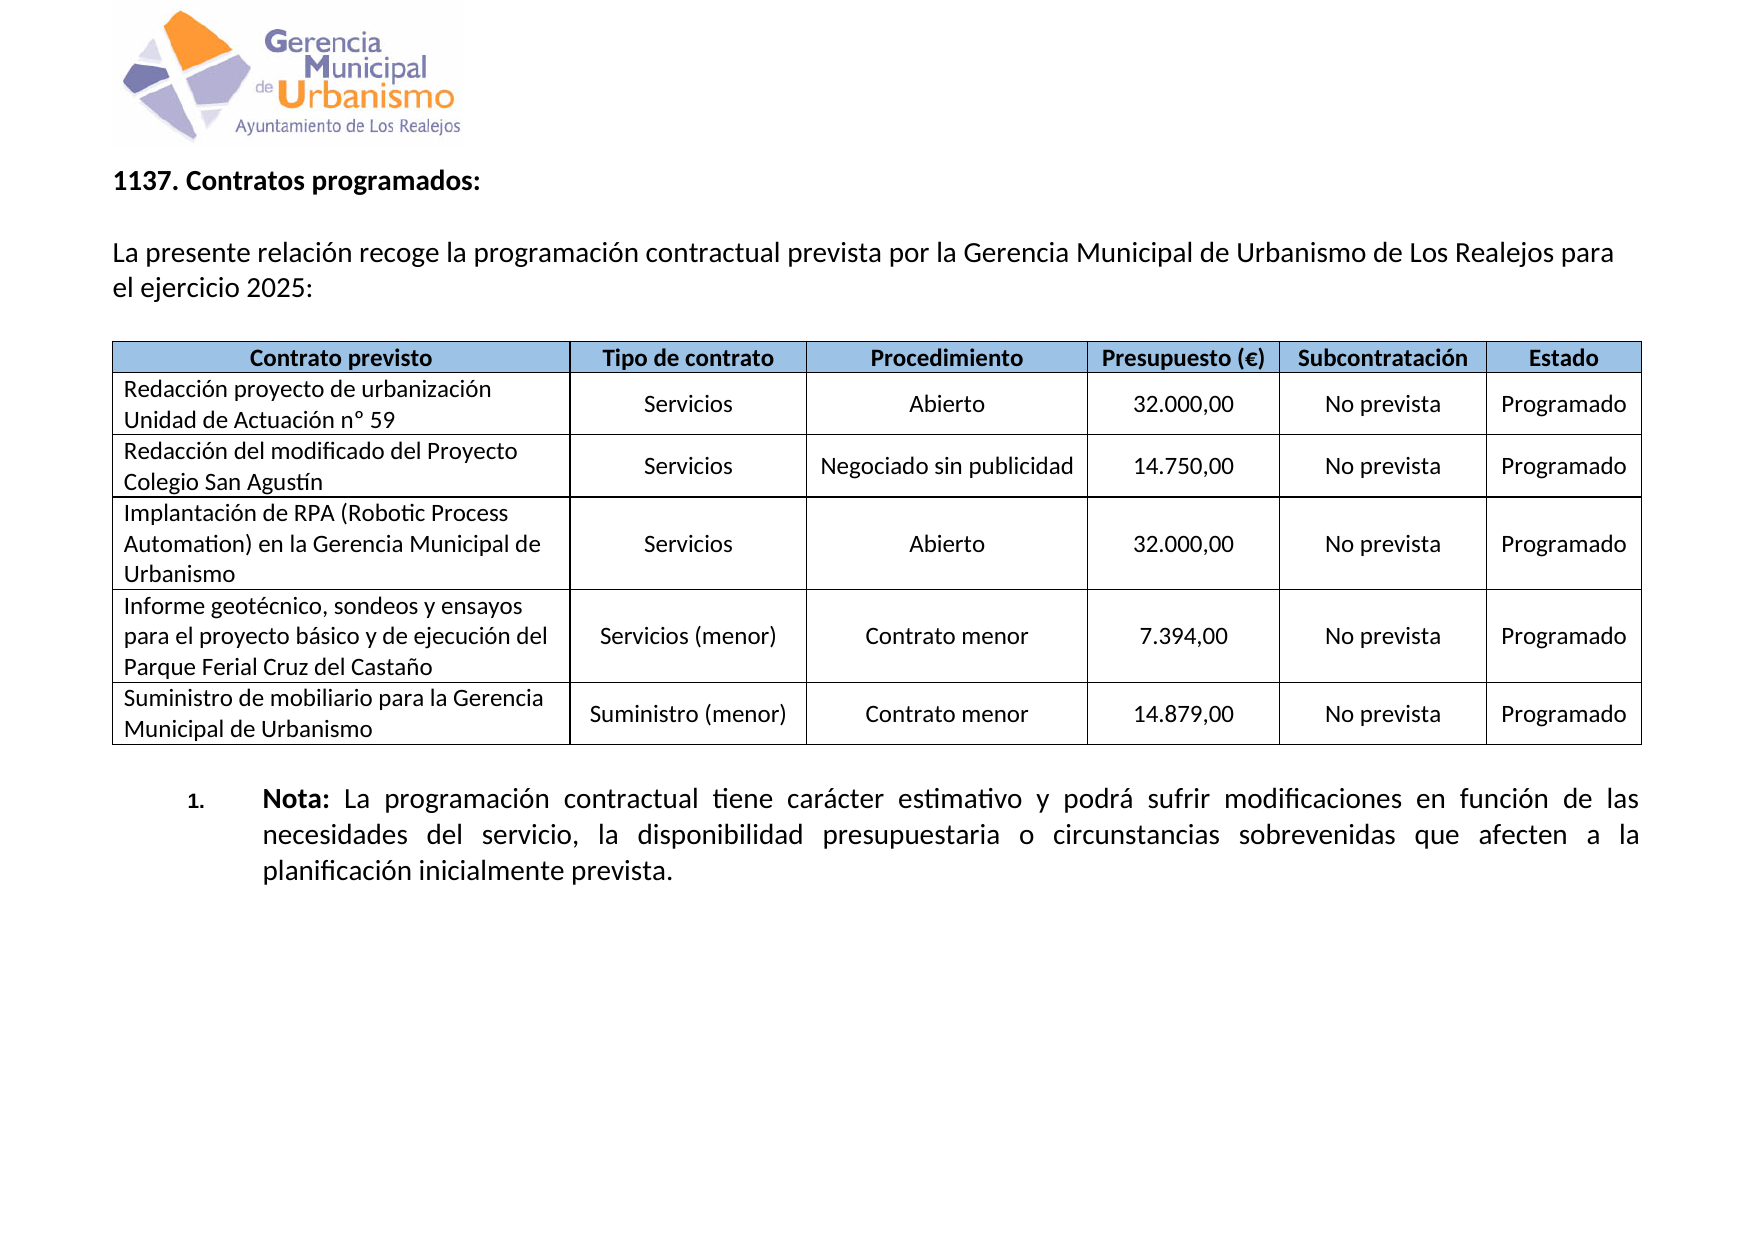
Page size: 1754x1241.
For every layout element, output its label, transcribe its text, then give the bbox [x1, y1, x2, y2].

table_cell Programado [1487, 683, 1641, 744]
table_cell No prevista [1280, 590, 1486, 682]
table_cell 32.000,00 [1088, 498, 1279, 589]
table_cell No prevista [1280, 498, 1486, 589]
table_cell Abierto [807, 373, 1087, 434]
table_cell Programado [1487, 373, 1641, 434]
table_header Subcontratación [1280, 342, 1486, 372]
table_cell 32.000,00 [1088, 373, 1279, 434]
table_cell Programado [1487, 435, 1641, 496]
table_cell Implantación de RPA (Robotic Process Automation) en la Gerencia Municipal de Urbanismo [113, 498, 569, 589]
table_header Presupuesto (€) [1088, 342, 1279, 372]
table_cell Informe geotécnico, sondeos y ensayos para el proyecto básico y de ejecución del Parque Ferial Cruz del Castaño [113, 590, 569, 682]
table_cell Redacción proyecto de urbanización Unidad de Actuación nº 59 [113, 373, 569, 434]
table_header Estado [1487, 342, 1641, 372]
table_cell Programado [1487, 498, 1641, 589]
table_cell Contrato menor [807, 683, 1087, 744]
table_cell Redacción del modificado del Proyecto Colegio San Agustín [113, 435, 569, 496]
subtitle Nota: La programación contractual tiene carácter estimativo y podrá sufrir modificaciones en función de las necesidades del servicio, la disponibilidad presupuestaria o circunstancias sobrevenidas que afecten a la planificación inicialmente prevista. [187, 780, 1641, 887]
table_cell Programado [1487, 590, 1641, 682]
table_cell Suministro (menor) [571, 683, 806, 744]
table_cell 14.879,00 [1088, 683, 1279, 744]
text La presente relación recoge la programación contractual prevista por la Gerencia Municipal de Urbanismo de Los Realejos para el ejercicio 2025: [112, 234, 1641, 305]
table_cell Servicios [571, 435, 806, 496]
text 1137. Contratos programados: [112, 162, 1641, 198]
table_cell 7.394,00 [1088, 590, 1279, 682]
table_cell Servicios (menor) [571, 590, 806, 682]
table_cell Servicios [571, 373, 806, 434]
table_cell No prevista [1280, 373, 1486, 434]
table_cell 14.750,00 [1088, 435, 1279, 496]
table_header Tipo de contrato [571, 342, 806, 372]
table_header Procedimiento [807, 342, 1087, 372]
table_cell Suministro de mobiliario para la Gerencia Municipal de Urbanismo [113, 683, 569, 744]
table_cell Negociado sin publicidad [807, 435, 1087, 496]
table_header Contrato previsto [113, 342, 569, 372]
table_cell Servicios [571, 498, 806, 589]
table_cell Abierto [807, 498, 1087, 589]
table_cell No prevista [1280, 683, 1486, 744]
table_cell Contrato menor [807, 590, 1087, 682]
table_cell No prevista [1280, 435, 1486, 496]
